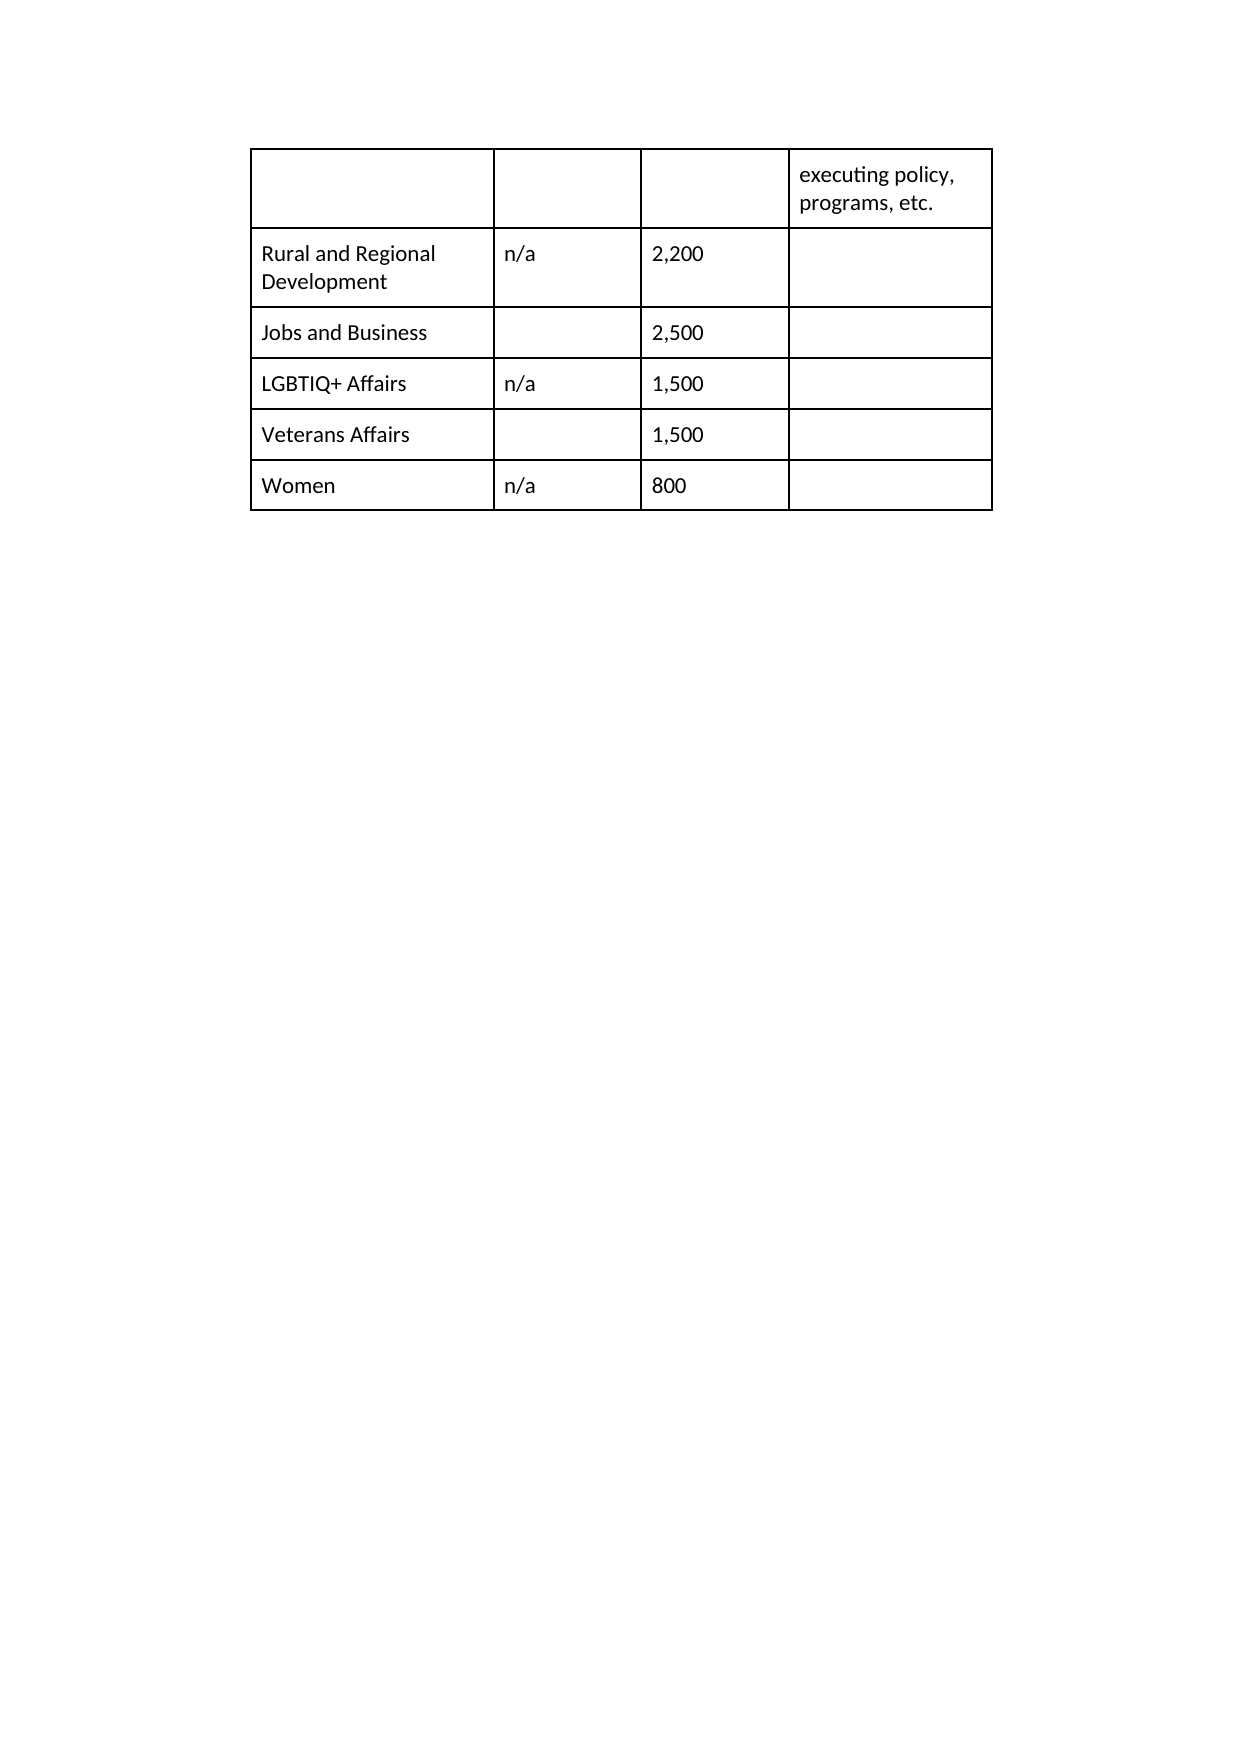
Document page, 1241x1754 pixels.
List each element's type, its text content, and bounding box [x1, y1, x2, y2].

table_cell [642, 150, 788, 227]
table_cell Veterans Affairs [252, 410, 493, 458]
table_cell [790, 410, 991, 458]
table_cell [495, 410, 640, 458]
table_cell 1,500 [642, 359, 788, 407]
table_cell n/a [495, 359, 640, 407]
table_cell 2,200 [642, 229, 788, 306]
table_cell [495, 308, 640, 357]
table_cell Jobs and Business [252, 308, 493, 357]
table_cell Women [252, 461, 493, 509]
table_cell n/a [495, 229, 640, 306]
table_cell [790, 308, 991, 357]
table_cell Rural and Regional Development [252, 229, 493, 306]
table_cell [790, 359, 991, 407]
table_cell [252, 150, 493, 227]
table_cell [790, 229, 991, 306]
table_cell executing policy, programs, etc. [790, 150, 991, 227]
table_cell 2,500 [642, 308, 788, 357]
table_cell 800 [642, 461, 788, 509]
table_cell [495, 150, 640, 227]
table_cell 1,500 [642, 410, 788, 458]
table_cell [790, 461, 991, 509]
table_cell n/a [495, 461, 640, 509]
table_cell LGBTIQ+ Affairs [252, 359, 493, 407]
